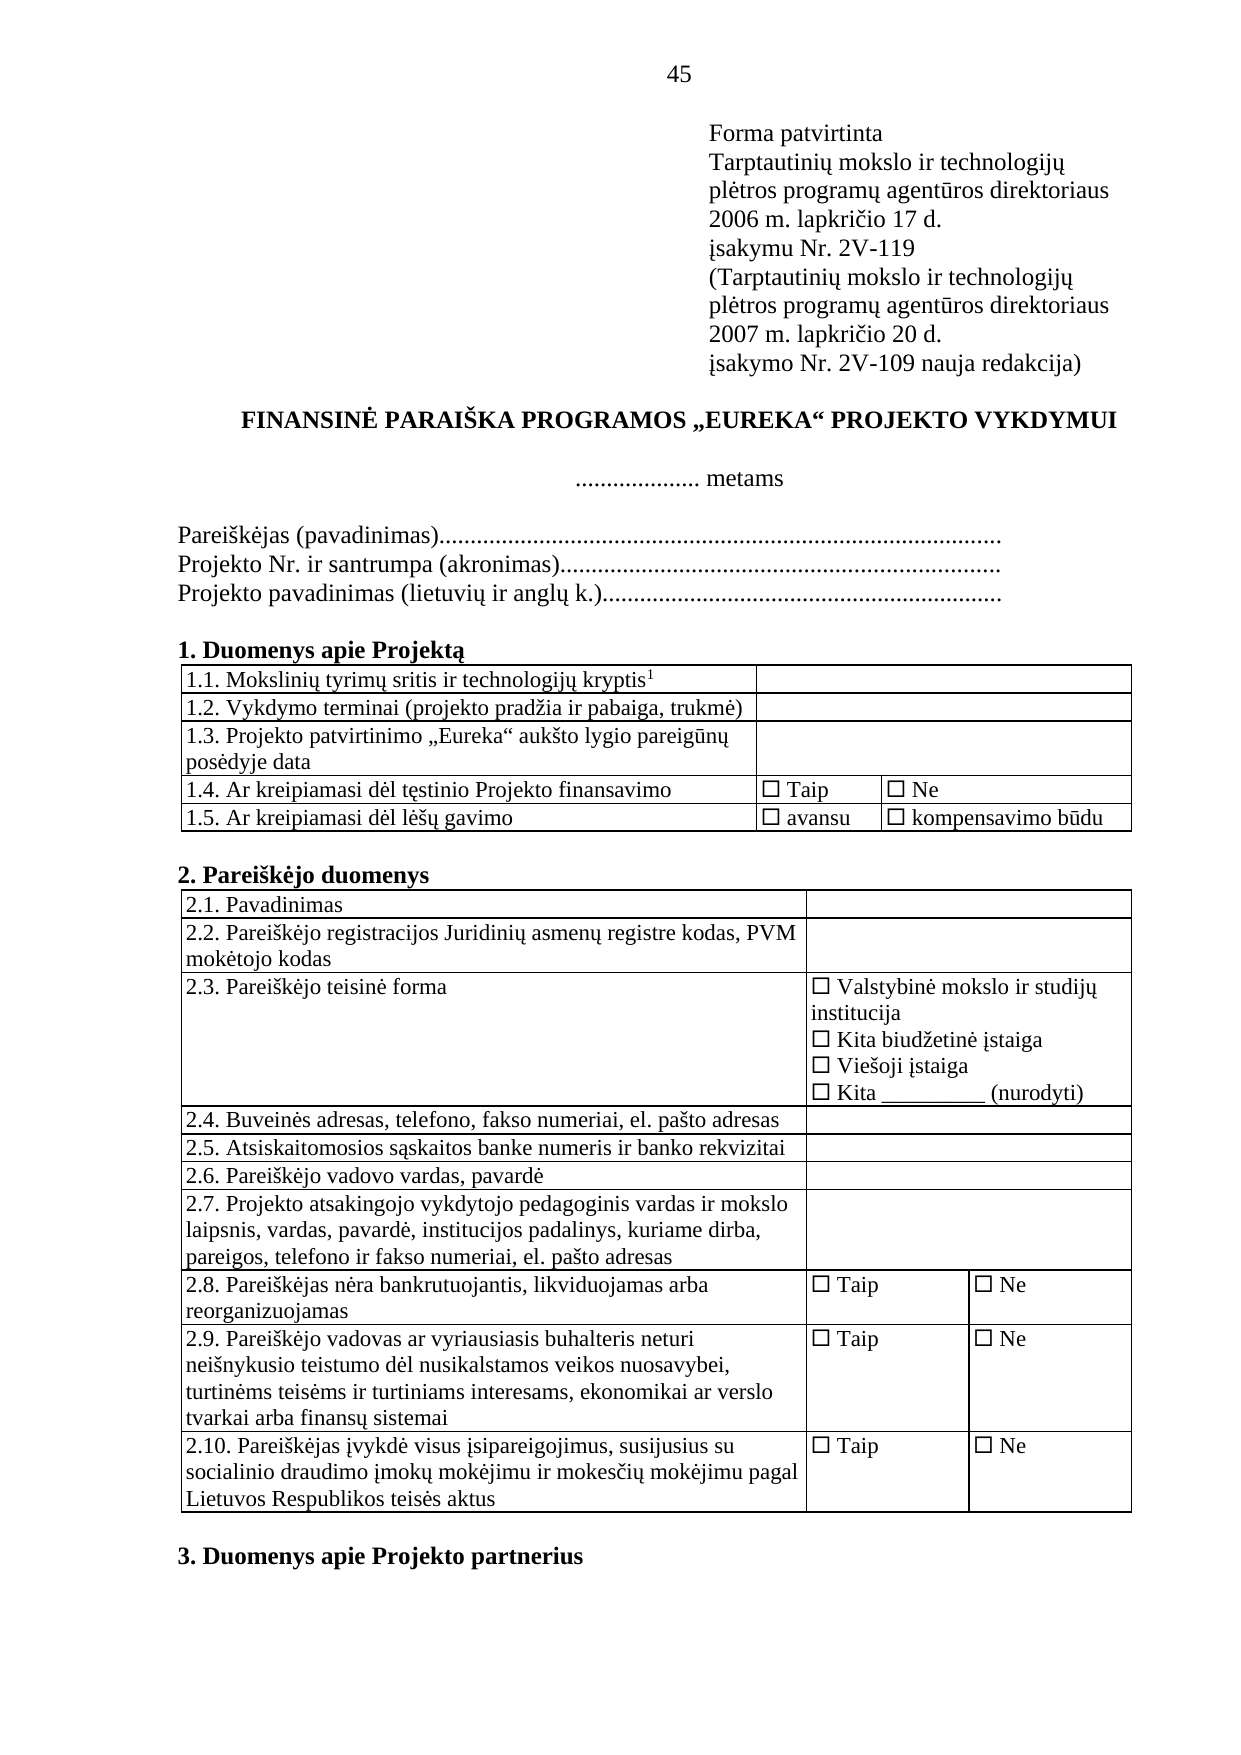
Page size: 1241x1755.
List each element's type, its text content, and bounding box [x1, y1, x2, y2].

table_header 2.1. Pavadinimas [182, 891, 806, 917]
table_cell [807, 1135, 1131, 1161]
table_cell 2.7. Projekto atsakingojo vykdytojo pedagoginis vardas ir mokslo laipsnis, vardas, pavardė, institucijos padalinys, kuriame dirba, pareigos, telefono ir fakso numeriai, el. pašto adresas [182, 1190, 806, 1269]
text įsakymo Nr. 2V-109 nauja redakcija) [177, 348, 1181, 377]
table_cell [807, 1190, 1131, 1269]
text 2006 m. lapkričio 17 d. [177, 204, 1181, 233]
table_cell [757, 694, 1131, 720]
table_cell 1.5. Ar kreipiamasi dėl lėšų gavimo [182, 804, 756, 830]
table_cell 2.9. Pareiškėjo vadovas ar vyriausiasis buhalteris neturi neišnykusio teistumo dėl nusikalstamos veikos nuosavybei, turtinėms teisėms ir turtiniams interesams, ekonomikai ar verslo tvarkai arba finansų sistemai [182, 1325, 806, 1431]
text plėtros programų agentūros direktoriaus [177, 291, 1181, 319]
table_cell [] Ne [970, 1432, 1131, 1511]
table_cell 2.5. Atsiskaitomosios sąskaitos banke numeris ir banko rekvizitai [182, 1135, 806, 1161]
text 2. Pareiškėjo duomenys [177, 861, 1181, 889]
table_cell [] Taip [807, 1325, 968, 1431]
table_cell 2.3. Pareiškėjo teisinė forma [182, 973, 806, 1105]
table_header [807, 891, 1131, 917]
text Projekto Nr. ir santrumpa (akronimas) [177, 549, 1181, 578]
text Projekto pavadinimas (lietuvių ir anglų k.) [177, 578, 1181, 607]
text 2007 m. lapkričio 20 d. [177, 319, 1181, 348]
table_header [757, 666, 1131, 692]
table_cell [] Valstybinė mokslo ir studijų institucija [] Kita biudžetinė įstaiga [] Viešoji įstaiga [] Kita _________ (nurodyti) [807, 973, 1131, 1105]
table_cell 2.6. Pareiškėjo vadovo vardas, pavardė [182, 1162, 806, 1189]
table_cell 2.2. Pareiškėjo registracijos Juridinių asmenų registre kodas, PVM mokėtojo kodas [182, 919, 806, 972]
text 1. Duomenys apie Projektą [177, 636, 1181, 664]
table_cell [] Ne [882, 776, 1131, 802]
table_cell [807, 1162, 1131, 1189]
table_cell [] Taip [807, 1271, 968, 1323]
table_cell [] Ne [970, 1325, 1131, 1431]
text .................... metams [177, 463, 1181, 492]
table_cell 1.2. Vykdymo terminai (projekto pradžia ir pabaiga, trukmė) [182, 694, 756, 720]
table_cell 1.4. Ar kreipiamasi dėl tęstinio Projekto finansavimo [182, 776, 756, 802]
table_cell [] avansu [757, 804, 881, 830]
table_cell [757, 722, 1131, 774]
table_cell 2.4. Buveinės adresas, telefono, fakso numeriai, el. pašto adresas [182, 1107, 806, 1133]
table_cell [807, 919, 1131, 972]
text Pareiškėjas (pavadinimas) [177, 521, 1181, 549]
table_cell [] Ne [970, 1271, 1131, 1323]
table_header 1.1. Mokslinių tyrimų sritis ir technologijų kryptis1 [182, 666, 756, 692]
text įsakymu Nr. 2V-119 [177, 233, 1181, 262]
text Tarptautinių mokslo ir technologijų [177, 147, 1181, 176]
text 3. Duomenys apie Projekto partnerius [177, 1541, 1181, 1570]
text (Tarptautinių mokslo ir technologijų [177, 262, 1181, 291]
table_cell [807, 1107, 1131, 1133]
text FINANSINĖ PARAIŠKA PROGRAMOS „EUREKA“ PROJEKTO VYKDYMUI [177, 406, 1181, 434]
table_cell [] Taip [757, 776, 881, 802]
text plėtros programų agentūros direktoriaus [177, 176, 1181, 204]
table_cell 1.3. Projekto patvirtinimo „Eureka“ aukšto lygio pareigūnų posėdyje data [182, 722, 756, 774]
text Forma patvirtinta [709, 118, 1181, 147]
table_cell 2.10. Pareiškėjas įvykdė visus įsipareigojimus, susijusius su socialinio draudimo įmokų mokėjimu ir mokesčių mokėjimu pagal Lietuvos Respublikos teisės aktus [182, 1432, 806, 1511]
table_cell [] kompensavimo būdu [882, 804, 1131, 830]
table_cell [] Taip [807, 1432, 968, 1511]
table_cell 2.8. Pareiškėjas nėra bankrutuojantis, likviduojamas arba reorganizuojamas [182, 1271, 806, 1323]
